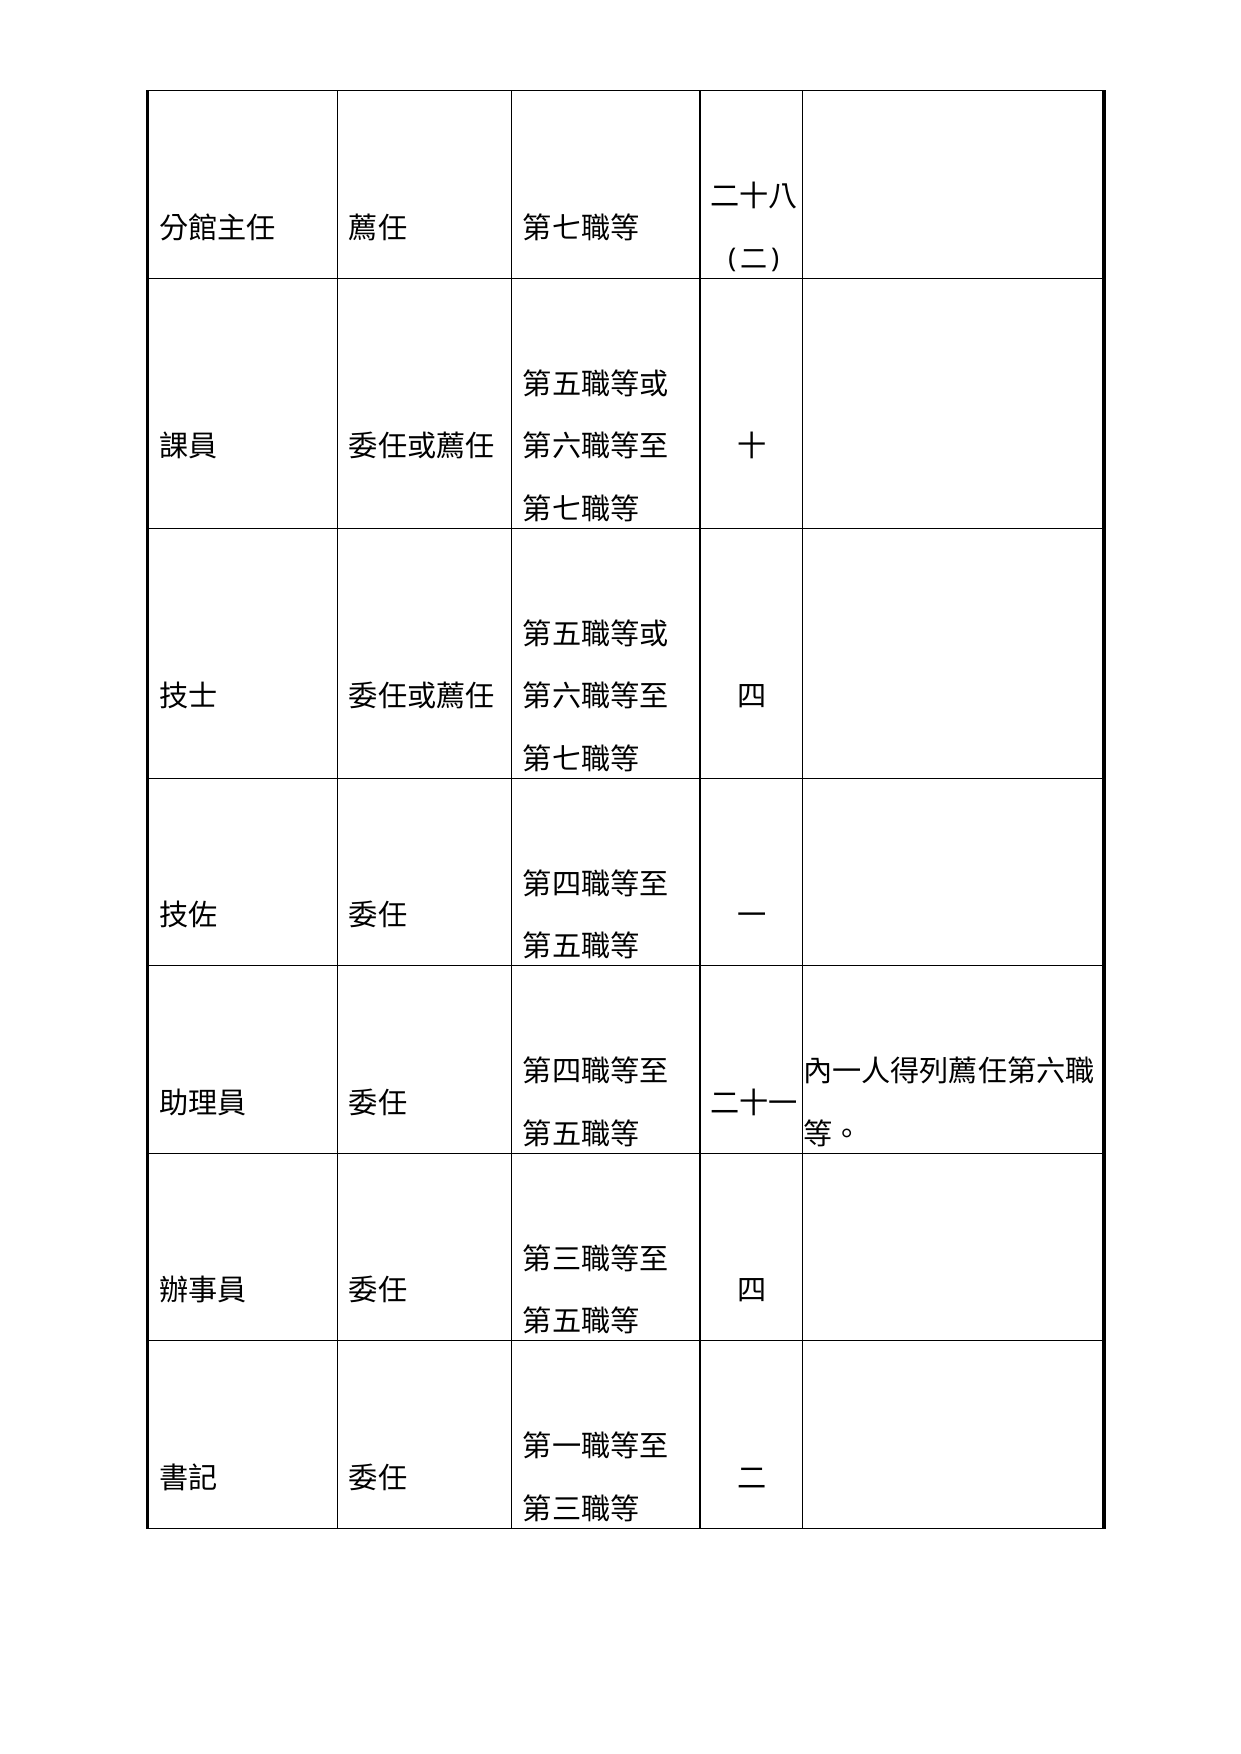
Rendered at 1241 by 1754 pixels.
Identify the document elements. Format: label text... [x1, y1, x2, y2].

table_cell 委任或薦任 [338, 279, 511, 527]
table_cell 第一職等至第三職等 [512, 1341, 699, 1527]
table_cell 助理員 [149, 966, 337, 1152]
table_cell 分館主任 [149, 91, 337, 277]
table_cell 二十八(二) [701, 91, 802, 277]
table_cell 委任 [338, 1341, 511, 1527]
table_cell 委任 [338, 779, 511, 965]
table_cell [803, 779, 1102, 965]
table_cell 第四職等至第五職等 [512, 966, 699, 1152]
table_cell 一 [701, 779, 802, 965]
table_cell 第三職等至第五職等 [512, 1154, 699, 1340]
table_cell 第五職等或第六職等至第七職等 [512, 279, 699, 527]
table_cell 二 [701, 1341, 802, 1527]
table_cell 四 [701, 529, 802, 777]
table_cell 二十一 [701, 966, 802, 1152]
table_cell 內一人得列薦任第六職等。 [803, 966, 1102, 1152]
table_cell 十 [701, 279, 802, 527]
table_cell 第四職等至第五職等 [512, 779, 699, 965]
table_cell 課員 [149, 279, 337, 527]
table_cell [803, 1341, 1102, 1527]
table_cell 薦任 [338, 91, 511, 277]
table_cell [803, 1154, 1102, 1340]
table_cell 四 [701, 1154, 802, 1340]
table_cell 技佐 [149, 779, 337, 965]
table_cell 第七職等 [512, 91, 699, 277]
table_cell 委任 [338, 966, 511, 1152]
table_cell 委任或薦任 [338, 529, 511, 777]
table_cell 第五職等或第六職等至第七職等 [512, 529, 699, 777]
table_cell 技士 [149, 529, 337, 777]
table_cell [803, 91, 1102, 277]
table_cell 委任 [338, 1154, 511, 1340]
table_cell [803, 529, 1102, 777]
table_cell 書記 [149, 1341, 337, 1527]
table_cell [803, 279, 1102, 527]
table_cell 辦事員 [149, 1154, 337, 1340]
